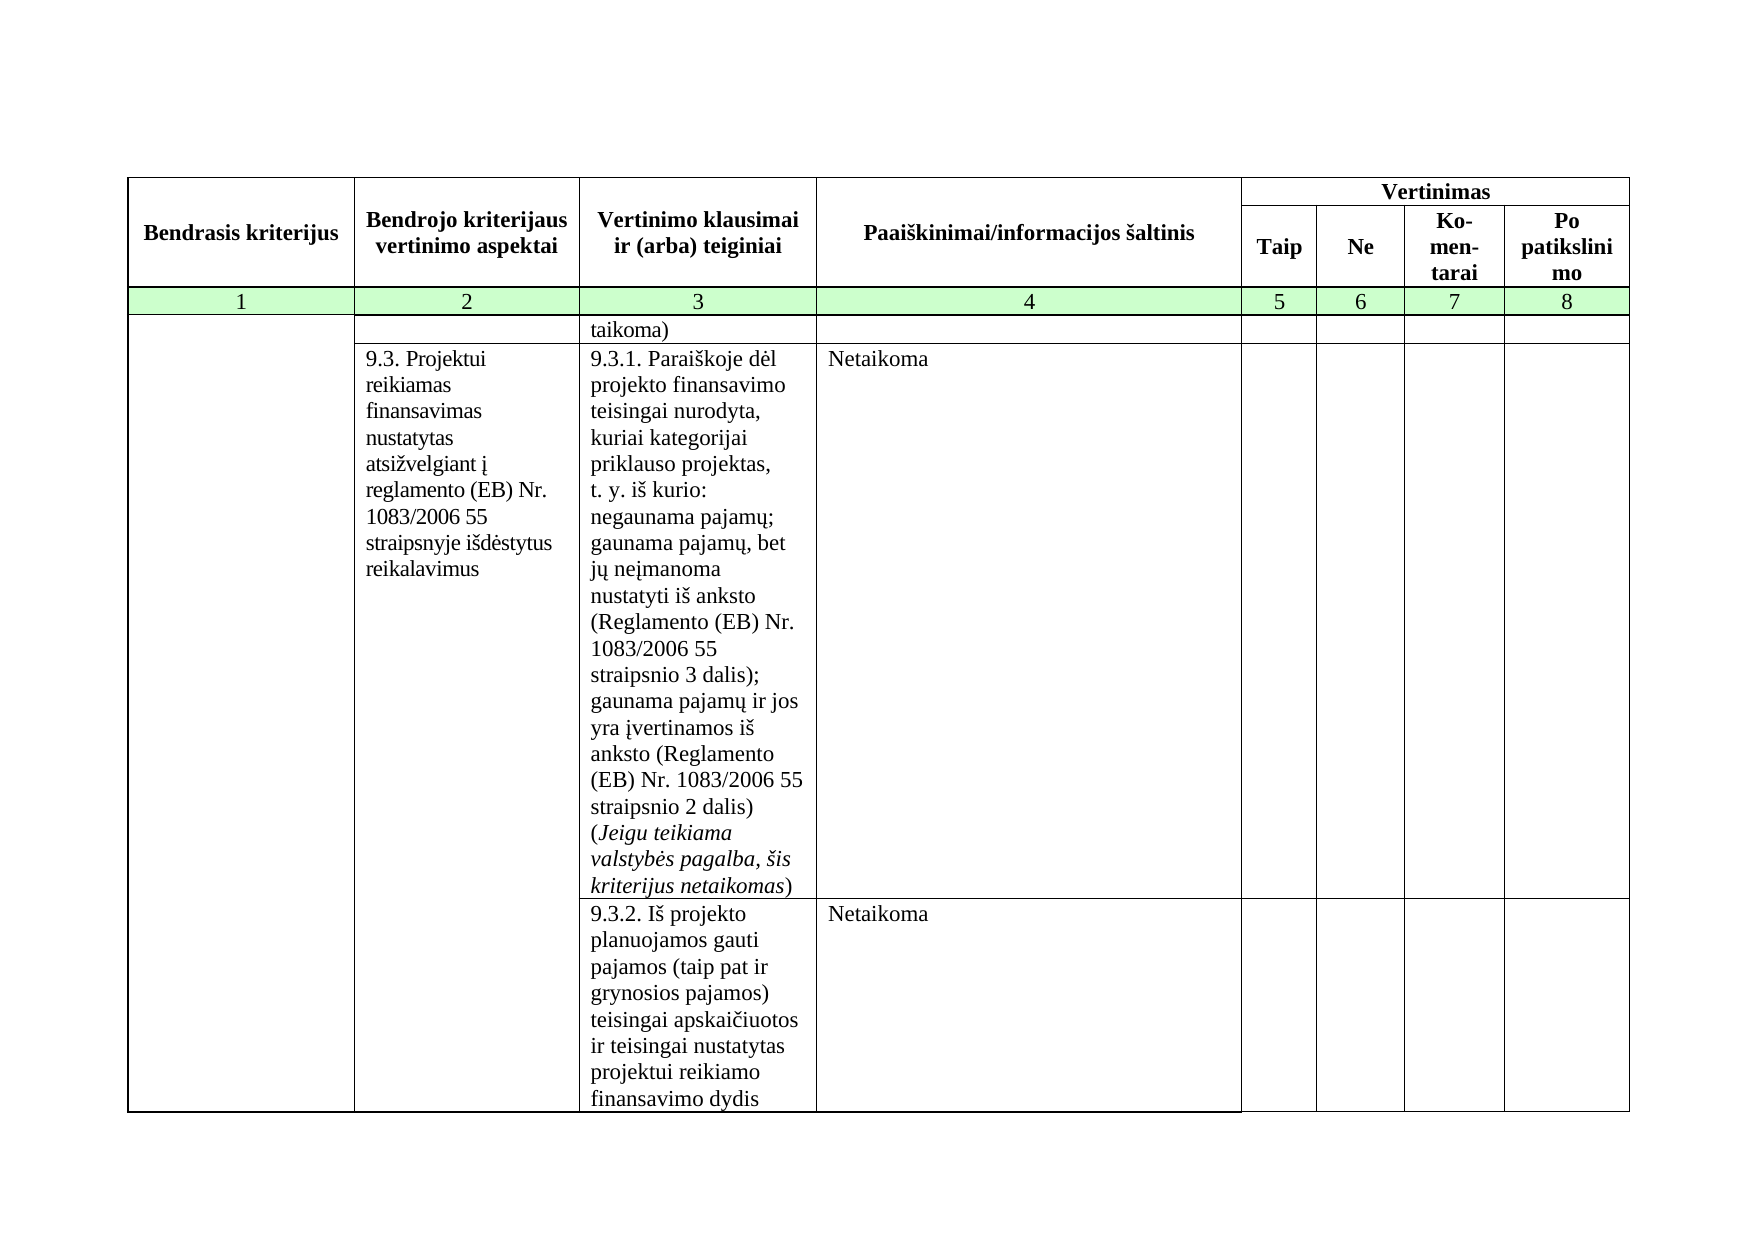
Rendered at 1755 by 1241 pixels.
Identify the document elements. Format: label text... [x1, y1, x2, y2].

table_cell [1505, 899, 1629, 1111]
table_cell [817, 316, 1241, 343]
table_cell Ko-men-tarai [1405, 206, 1504, 286]
table_cell [1242, 899, 1316, 1111]
table_cell [1505, 344, 1629, 898]
table_cell 4 [817, 288, 1241, 314]
table_cell 2 [355, 288, 579, 314]
table_cell Taip [1242, 206, 1316, 286]
table_cell taikoma) [580, 316, 816, 343]
table_cell 6 [1317, 288, 1404, 314]
table_cell [1242, 316, 1316, 343]
table_cell [355, 316, 579, 343]
table_cell 9.3.2. Iš projekto planuojamos gauti pajamos (taip pat ir grynosios pajamos) teisingai apskaičiuotos ir teisingai nustatytas projektui reikiamo finansavimo dydis [580, 899, 816, 1111]
table_cell Netaikoma [817, 344, 1241, 898]
table_cell [1242, 344, 1316, 898]
table_cell [129, 315, 354, 1111]
table_cell [1405, 316, 1504, 343]
table_header Bendrojo kriterijaus vertinimo aspektai [355, 178, 579, 286]
table_cell 9.3. Projektui reikiamas finansavimas nustatytas atsižvelgiant į reglamento (EB) Nr. 1083/2006 55 straipsnyje išdėstytus reikalavimus [355, 344, 579, 1111]
table_header Paaiškinimai/informacijos šaltinis [817, 178, 1241, 286]
table_cell 3 [580, 288, 816, 314]
table_cell [1505, 316, 1629, 343]
table_cell [1405, 899, 1504, 1111]
table_header Vertinimas [1242, 178, 1629, 204]
table_cell 1 [129, 288, 354, 314]
table_cell Po patikslinimo [1505, 206, 1629, 286]
table_cell 9.3.1. Paraiškoje dėl projekto finansavimo teisingai nurodyta, kuriai kategorijai priklauso projektas, t. y. iš kurio: negaunama pajamų; gaunama pajamų, bet jų neįmanoma nustatyti iš anksto (Reglamento (EB) Nr. 1083/2006 55 straipsnio 3 dalis); gaunama pajamų ir jos yra įvertinamos iš anksto (Reglamento (EB) Nr. 1083/2006 55 straipsnio 2 dalis) (Jeigu teikiama valstybės pagalba, šis kriterijus netaikomas) [580, 344, 816, 898]
table_cell [1317, 316, 1404, 343]
table_cell [1317, 899, 1404, 1111]
table_cell Netaikoma [817, 899, 1241, 1111]
table_header Vertinimo klausimai ir (arba) teiginiai [580, 178, 816, 286]
table_cell [1405, 344, 1504, 898]
table_cell [1317, 344, 1404, 898]
table_cell 8 [1505, 288, 1629, 314]
table_cell 7 [1405, 288, 1504, 314]
table_cell Ne [1317, 206, 1404, 286]
table_header Bendrasis kriterijus [129, 178, 354, 286]
table_cell 5 [1242, 288, 1316, 314]
